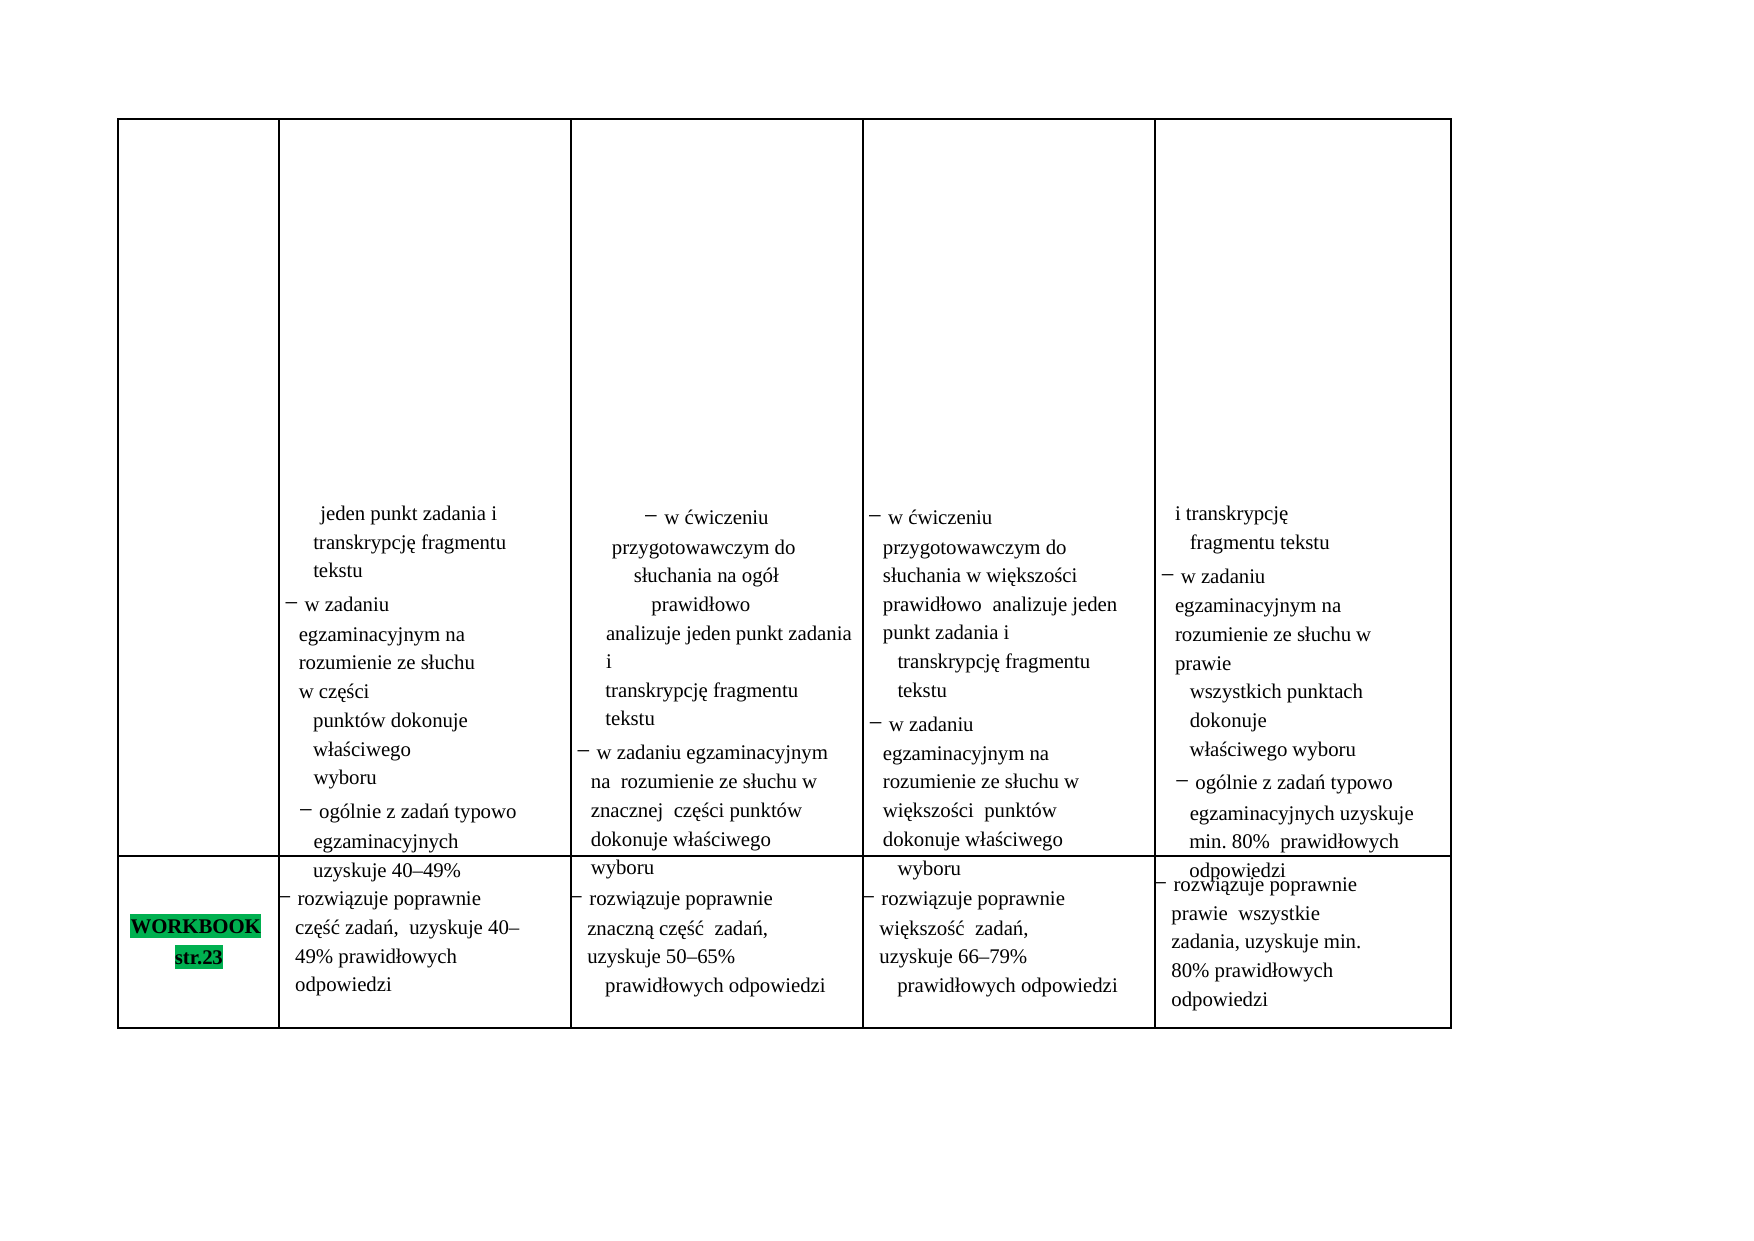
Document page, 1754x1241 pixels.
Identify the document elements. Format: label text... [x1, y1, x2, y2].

table_cell − w ćwiczeniu przygotowawczym na ogół poprawnie analizuje i dobiera zdania do zdań, które następują bezpośrednio po nich − w zadaniu egzaminacyjnym na rozumienie tekstu pisanego dobiera w znacznej części poprawnie zdania do luk w tekście; znajduje znaczną część słów kluczowych w zadaniu i ich parafraz w tekście − w ćwiczeniu przygotowawczym na uzupełnianie luk w większości dokonuje właściwego wyboru brakujących elementów − w zadaniu egzaminacyjnym na układanie fragmentów zdań w znacznej części punktów wstawia brakujące elementy w poprawnej formie − w ćwiczeniu przygotowawczym do słuchania na ogół prawidłowo analizuje jeden punkt zadania i transkrypcję fragmentu tekstu − w zadaniu egzaminacyjnym na rozumienie ze słuchu w znacznej części punktów dokonuje właściwego wyboru − ogólnie z zadań typowo egzaminacyjnych uzyskuje 50–65% prawidłowych odpowiedzi − potrafi w znacznym stopniu dokonać samooceny sprawności nabytych w rozdz. 2 i wykonania zadań egzaminacyjnych [572, 120, 862, 855]
table_cell − rozwiązuje poprawnie znaczną część zadań, uzyskuje 50–65% prawidłowych odpowiedzi [572, 857, 862, 1027]
table_cell WORKBOOK str.23 [119, 857, 278, 1027]
table_cell − w ćwiczeniu przygotowawczym częściowo poprawnie analizuje i dobiera zdania do zdań, które następują bezpośrednio po nich − w zadaniu egzaminacyjnym na rozumienie tekstu pisanego dobiera w części poprawnie zdania do luk w tekście; znajduje część słów kluczowych w zadaniu i ich parafraz w tekście − w ćwiczeniu przygotowawczym na uzupełnianie luk częściowo dokonuje właściwego wyboru brakujących elementów − w zadaniu egzaminacyjnym na układanie fragmentów zdań w części punktów wstawia brakujące elementy w poprawnej formie − w ćwiczeniu przygotowawczym do słuchania częściowo prawidłowo analizuje jeden punkt zadania i transkrypcję fragmentu tekstu − w zadaniu egzaminacyjnym na rozumienie ze słuchu w części punktów dokonuje właściwego wyboru − ogólnie z zadań typowo egzaminacyjnych uzyskuje 40–49% prawidłowych odpowiedzi − potrafi częściowo dokonać samooceny sprawności nabytych w rozdz. 2 i wykonania zadań egzaminacyjnych [280, 120, 570, 855]
table_cell − rozwiązuje poprawnie większość zadań, uzyskuje 66–79% prawidłowych odpowiedzi [864, 857, 1154, 1027]
table_cell − w ćwiczeniu przygotowawczym w większości poprawnie analizuje i dobiera zdania do zdań, które następują bezpośrednio po nich − w zadaniu egzaminacyjnym na rozumienie tekstu pisanego dobiera w większości poprawnie zdania do luk w tekście; znajduje większość słów kluczowych w zadaniu i ich parafraz w tekście − w ćwiczeniu przygotowawczym na uzupełnianie luk dokonuje właściwego wyboru brakujących elementów − w zadaniu egzaminacyjnym na układanie fragmentów zdań w większości punktów wstawia brakujące elementy w poprawnej formie − w ćwiczeniu przygotowawczym do słuchania w większości prawidłowo analizuje jeden punkt zadania i transkrypcję fragmentu tekstu − w zadaniu egzaminacyjnym na rozumienie ze słuchu w większości punktów dokonuje właściwego wyboru − ogólnie z zadań typowo egzaminacyjnych uzyskuje 66–79% prawidłowych odpowiedzi − potrafi w dużym stopniu dokonać samooceny sprawności nabytych w rozdz. 2 i wykonania zadań egzaminacyjnych [864, 120, 1154, 855]
table_cell − rozwiązuje poprawnie prawie wszystkie zadania, uzyskuje min. 80% prawidłowych odpowiedzi [1156, 857, 1450, 1027]
table_cell [119, 120, 278, 855]
table_cell − rozwiązuje poprawnie część zadań, uzyskuje 40–49% prawidłowych odpowiedzi [280, 857, 570, 1027]
table_cell − w ćwiczeniu przygotowawczym poprawnie analizuje i dobiera zdania do zdań, które następują bezpośrednio po nich − w zadaniu egzaminacyjnym na rozumienie tekstu pisanego dobiera poprawnie zdania do luk w tekście; znajduje słowa kluczowe w zadaniu i ich parafrazy w tekście − w ćwiczeniu przygotowawczym na uzupełnianie luk dokonuje właściwego wyboru brakujących elementów i umie uzasadnić swój wybór − w zadaniu egzaminacyjnym na układanie fragmentów zdań w prawie wszystkich punktach wstawia brakujące elementy w poprawnej formie − w ćwiczeniu przygotowawczym do słuchania prawidłowo analizuje jeden punkt zadania i transkrypcję fragmentu tekstu − w zadaniu egzaminacyjnym na rozumienie ze słuchu w prawie wszystkich punktach dokonuje właściwego wyboru − ogólnie z zadań typowo egzaminacyjnych uzyskuje min. 80% prawidłowych odpowiedzi − potrafi dokonać samooceny sprawności nabytych w rozdz. 2 i wykonania zadań egzaminacyjnych [1156, 120, 1450, 855]
